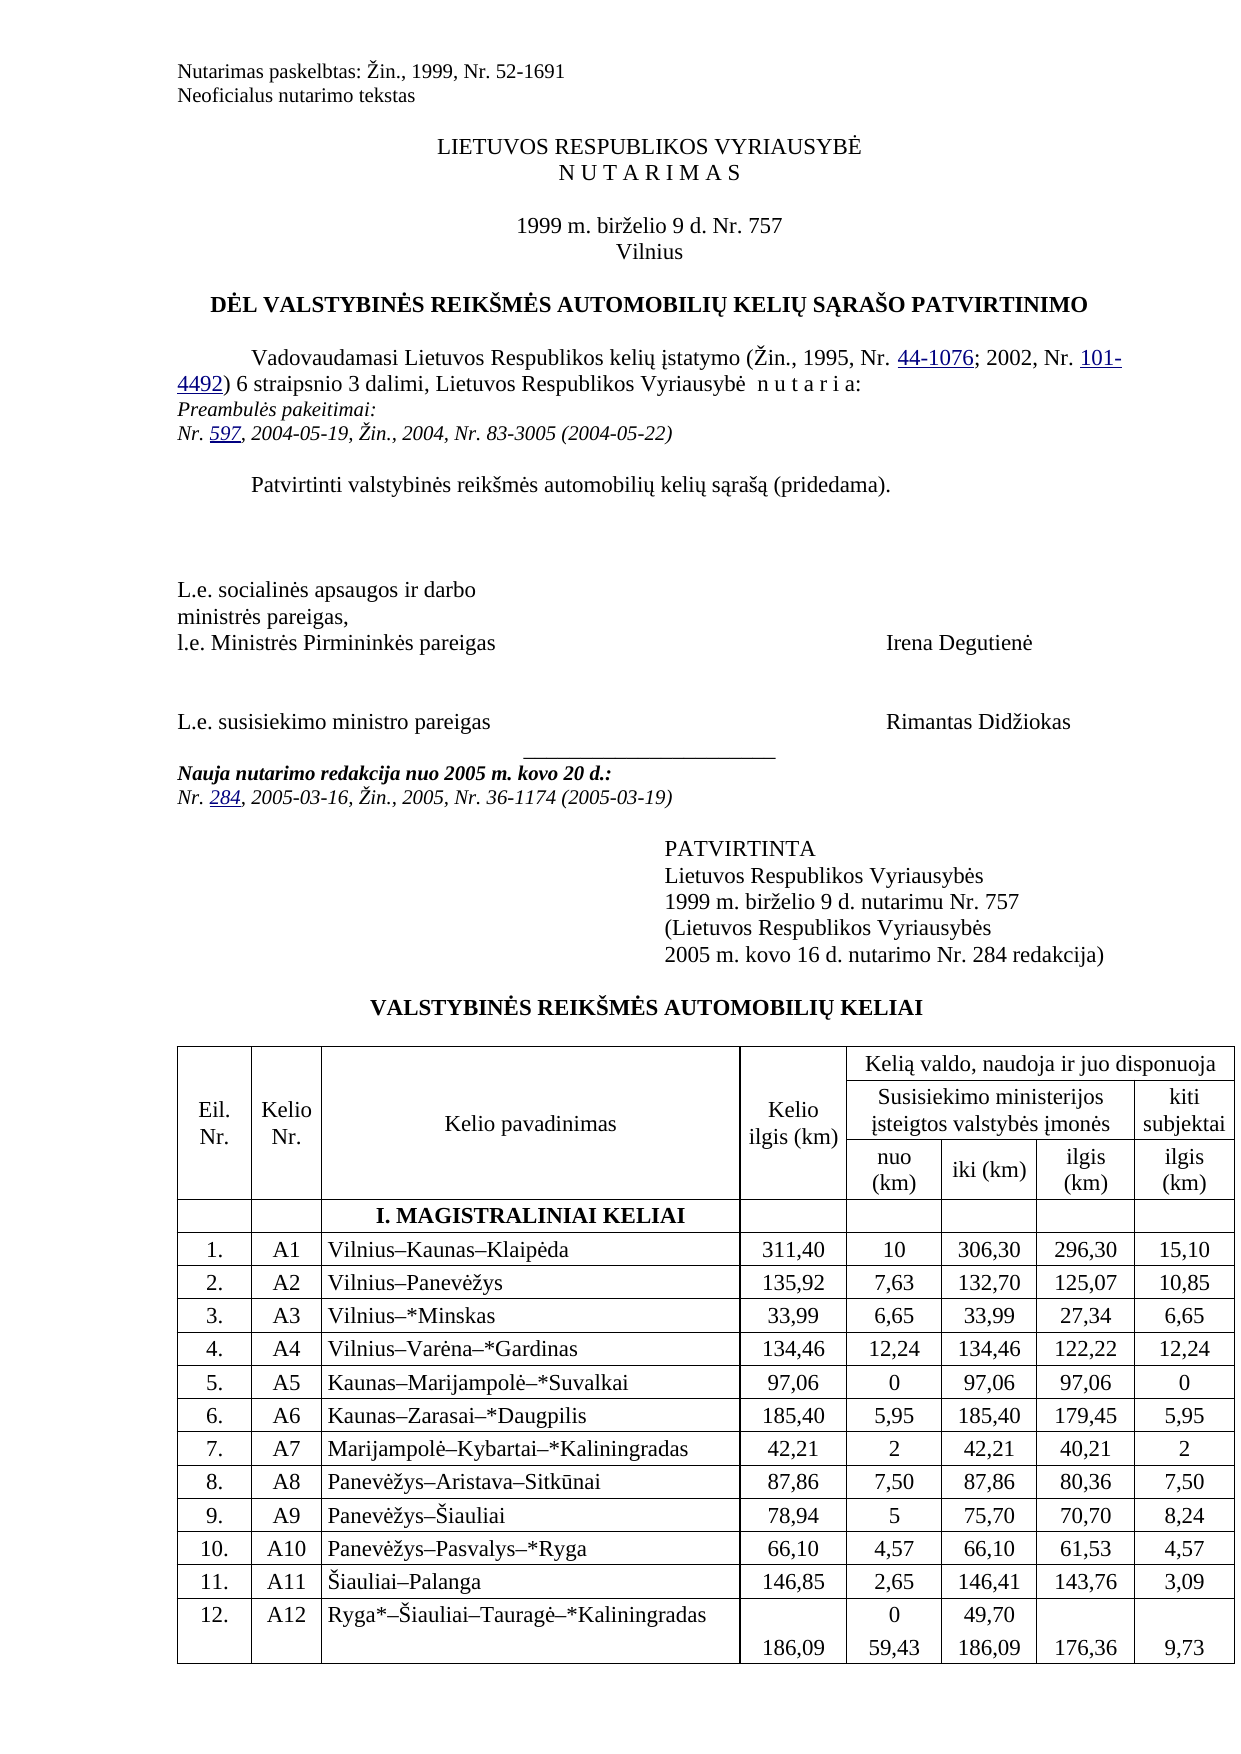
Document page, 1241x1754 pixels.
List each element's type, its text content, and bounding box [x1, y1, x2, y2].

table_cell 61,53 [1037, 1532, 1134, 1564]
table_cell 3,09 [1135, 1565, 1234, 1597]
text Nr. 597, 2004-05-19, Žin., 2004, Nr. 83-3005 (2004-05-22) [177, 421, 1122, 445]
table_cell 49,70 [942, 1599, 1036, 1631]
table_cell [1037, 1599, 1134, 1631]
table_cell Vilnius–Panevėžys [322, 1266, 739, 1298]
table_cell 134,46 [942, 1333, 1036, 1365]
table_cell kiti subjektai [1135, 1081, 1234, 1139]
table_cell 78,94 [741, 1499, 846, 1531]
table_header Kelio Nr. [252, 1047, 321, 1199]
table_cell 6,65 [847, 1299, 941, 1332]
text Patvirtinti valstybinės reikšmės automobilių kelių sąrašą (pridedama). [177, 471, 1122, 497]
table_cell Panevėžys–Pasvalys–*Ryga [322, 1532, 739, 1564]
table_cell 70,70 [1037, 1499, 1134, 1531]
table_cell 27,34 [1037, 1299, 1134, 1332]
table_cell A7 [252, 1432, 321, 1464]
text Preambulės pakeitimai: [177, 397, 1122, 421]
table_cell A4 [252, 1333, 321, 1365]
table_cell Vilnius–Varėna–*Gardinas [322, 1333, 739, 1365]
table_cell 9. [178, 1499, 251, 1531]
table_cell A9 [252, 1499, 321, 1531]
table_cell [1135, 1200, 1234, 1232]
table_cell 186,09 [741, 1631, 846, 1663]
table_cell Ryga*–Šiauliai–Tauragė–*Kaliningradas [322, 1599, 739, 1631]
table_cell 7,63 [847, 1266, 941, 1298]
table_cell Susisiekimo ministerijos įsteigtos valstybės įmonės [847, 1081, 1134, 1139]
table_cell 80,36 [1037, 1466, 1134, 1498]
table_cell 143,76 [1037, 1565, 1134, 1597]
table_cell 10. [178, 1532, 251, 1564]
text l.e. Ministrės Pirmininkės pareigas Irena Degutienė [177, 629, 1122, 656]
text Neoficialus nutarimo tekstas [177, 83, 1122, 107]
text Nr. 284, 2005-03-16, Žin., 2005, Nr. 36-1174 (2005-03-19) [177, 785, 1122, 809]
table_cell [252, 1631, 321, 1663]
table_cell 185,40 [741, 1399, 846, 1431]
table_cell 5 [847, 1499, 941, 1531]
table_cell A12 [252, 1599, 321, 1631]
text Lietuvos Respublikos Vyriausybės 1999 m. birželio 9 d. nutarimu Nr. 757 [664, 862, 1122, 914]
table_cell 296,30 [1037, 1233, 1134, 1265]
table_cell 179,45 [1037, 1399, 1134, 1431]
table_cell I. MAGISTRALINIAI KELIAI [322, 1200, 739, 1232]
text N U T A R I M A S [177, 159, 1122, 186]
table_cell Kaunas–Zarasai–*Daugpilis [322, 1399, 739, 1431]
table_cell 12. [178, 1599, 251, 1631]
table_cell A5 [252, 1366, 321, 1398]
table_cell 311,40 [741, 1233, 846, 1265]
table_cell [178, 1631, 251, 1663]
table_cell 0 [847, 1366, 941, 1398]
table_cell 15,10 [1135, 1233, 1234, 1265]
table_cell A11 [252, 1565, 321, 1597]
table_header Eil. Nr. [178, 1047, 251, 1199]
text 1999 m. birželio 9 d. Nr. 757 [177, 212, 1122, 238]
table_cell Vilnius–*Minskas [322, 1299, 739, 1332]
table_cell 9,73 [1135, 1631, 1234, 1663]
table_cell ilgis (km) [1135, 1140, 1234, 1199]
table_header Kelią valdo, naudoja ir juo disponuoja [847, 1047, 1234, 1079]
table_cell [252, 1200, 321, 1232]
table_cell 4,57 [847, 1532, 941, 1564]
table_cell 6. [178, 1399, 251, 1431]
table_cell 33,99 [741, 1299, 846, 1332]
table_cell Šiauliai–Palanga [322, 1565, 739, 1597]
table_cell 40,21 [1037, 1432, 1134, 1464]
table_cell 33,99 [942, 1299, 1036, 1332]
table_cell 2,65 [847, 1565, 941, 1597]
table_cell 135,92 [741, 1266, 846, 1298]
text LIETUVOS RESPUBLIKOS VYRIAUSYBĖ [177, 133, 1122, 159]
table_cell [741, 1200, 846, 1232]
table_cell 7,50 [1135, 1466, 1234, 1498]
table_cell [322, 1631, 739, 1663]
table_cell 186,09 [942, 1631, 1036, 1663]
table_cell [178, 1200, 251, 1232]
table_cell 8. [178, 1466, 251, 1498]
table_cell 42,21 [741, 1432, 846, 1464]
table_cell 0 [1135, 1366, 1234, 1398]
table_cell 66,10 [942, 1532, 1036, 1564]
text Vadovaudamasi Lietuvos Respublikos kelių įstatymo (Žin., 1995, Nr. 44-1076; 2002, Nr. 101-4492) 6 straipsnio 3 dalimi, Lietuvos Respublikos Vyriausybė n u t a r i a: [177, 344, 1122, 397]
table_cell 4. [178, 1333, 251, 1365]
table_cell 6,65 [1135, 1299, 1234, 1332]
table_header Kelio pavadinimas [322, 1047, 739, 1199]
table_cell 97,06 [741, 1366, 846, 1398]
table_cell Kaunas–Marijampolė–*Suvalkai [322, 1366, 739, 1398]
table_cell [741, 1599, 846, 1631]
table_cell 97,06 [942, 1366, 1036, 1398]
table_cell [847, 1200, 941, 1232]
table_cell 134,46 [741, 1333, 846, 1365]
text L.e. susisiekimo ministro pareigas Rimantas Didžiokas [177, 708, 1122, 734]
subtitle DĖL valstybinės reikšmės automobilių kelių sąrašo patvirtinimo [177, 291, 1122, 317]
table_cell Panevėžys–Aristava–Sitkūnai [322, 1466, 739, 1498]
table_cell Panevėžys–Šiauliai [322, 1499, 739, 1531]
table_cell 5. [178, 1366, 251, 1398]
table_header Kelio ilgis (km) [741, 1047, 846, 1199]
table_cell 11. [178, 1565, 251, 1597]
table_cell 122,22 [1037, 1333, 1134, 1365]
table_cell A8 [252, 1466, 321, 1498]
text L.e. socialinės apsaugos ir darbo [177, 576, 1122, 603]
table_cell [1037, 1200, 1134, 1232]
table_cell 87,86 [942, 1466, 1036, 1498]
table_cell 2 [847, 1432, 941, 1464]
table_cell 7,50 [847, 1466, 941, 1498]
table_cell 185,40 [942, 1399, 1036, 1431]
table_cell ilgis (km) [1037, 1140, 1134, 1199]
table_cell 10,85 [1135, 1266, 1234, 1298]
text Nauja nutarimo redakcija nuo 2005 m. kovo 20 d.: [177, 761, 1122, 785]
text Vilnius [177, 238, 1122, 265]
table_cell 75,70 [942, 1499, 1036, 1531]
table_cell Marijampolė–Kybartai–*Kaliningradas [322, 1432, 739, 1464]
table_cell A2 [252, 1266, 321, 1298]
text ______________________ [177, 734, 1122, 761]
table_cell 0 [847, 1599, 941, 1631]
table_cell [1135, 1599, 1234, 1631]
text Patvirtinta [664, 835, 1122, 862]
table_cell 97,06 [1037, 1366, 1134, 1398]
table_cell 176,36 [1037, 1631, 1134, 1663]
table_cell 146,85 [741, 1565, 846, 1597]
table_cell 42,21 [942, 1432, 1036, 1464]
table_cell A6 [252, 1399, 321, 1431]
table_cell 59,43 [847, 1631, 941, 1663]
table_cell iki (km) [942, 1140, 1036, 1199]
text ministrės pareigas, [177, 603, 1122, 629]
table_cell 7. [178, 1432, 251, 1464]
table_cell A10 [252, 1532, 321, 1564]
table_cell 132,70 [942, 1266, 1036, 1298]
table_cell 10 [847, 1233, 941, 1265]
table_cell 306,30 [942, 1233, 1036, 1265]
table_cell 4,57 [1135, 1532, 1234, 1564]
table_cell Vilnius–Kaunas–Klaipėda [322, 1233, 739, 1265]
text VALSTYBINĖS REIKŠMĖS AUTOMOBILIŲ KELIAI [177, 993, 1122, 1020]
table_cell 2. [178, 1266, 251, 1298]
table_cell 87,86 [741, 1466, 846, 1498]
table_cell 1. [178, 1233, 251, 1265]
table_cell 5,95 [1135, 1399, 1234, 1431]
table_cell 2 [1135, 1432, 1234, 1464]
table_cell 8,24 [1135, 1499, 1234, 1531]
table_cell 125,07 [1037, 1266, 1134, 1298]
table_cell 12,24 [1135, 1333, 1234, 1365]
text Nutarimas paskelbtas: Žin., 1999, Nr. 52-1691 [177, 58, 1122, 83]
table_cell 3. [178, 1299, 251, 1332]
table_cell 66,10 [741, 1532, 846, 1564]
table_cell 146,41 [942, 1565, 1036, 1597]
table_cell 5,95 [847, 1399, 941, 1431]
table_cell A3 [252, 1299, 321, 1332]
table_cell [942, 1200, 1036, 1232]
table_cell A1 [252, 1233, 321, 1265]
table_cell 12,24 [847, 1333, 941, 1365]
text (Lietuvos Respublikos Vyriausybės 2005 m. kovo 16 d. nutarimo Nr. 284 redakcija) [664, 914, 1122, 967]
table_cell nuo (km) [847, 1140, 941, 1199]
